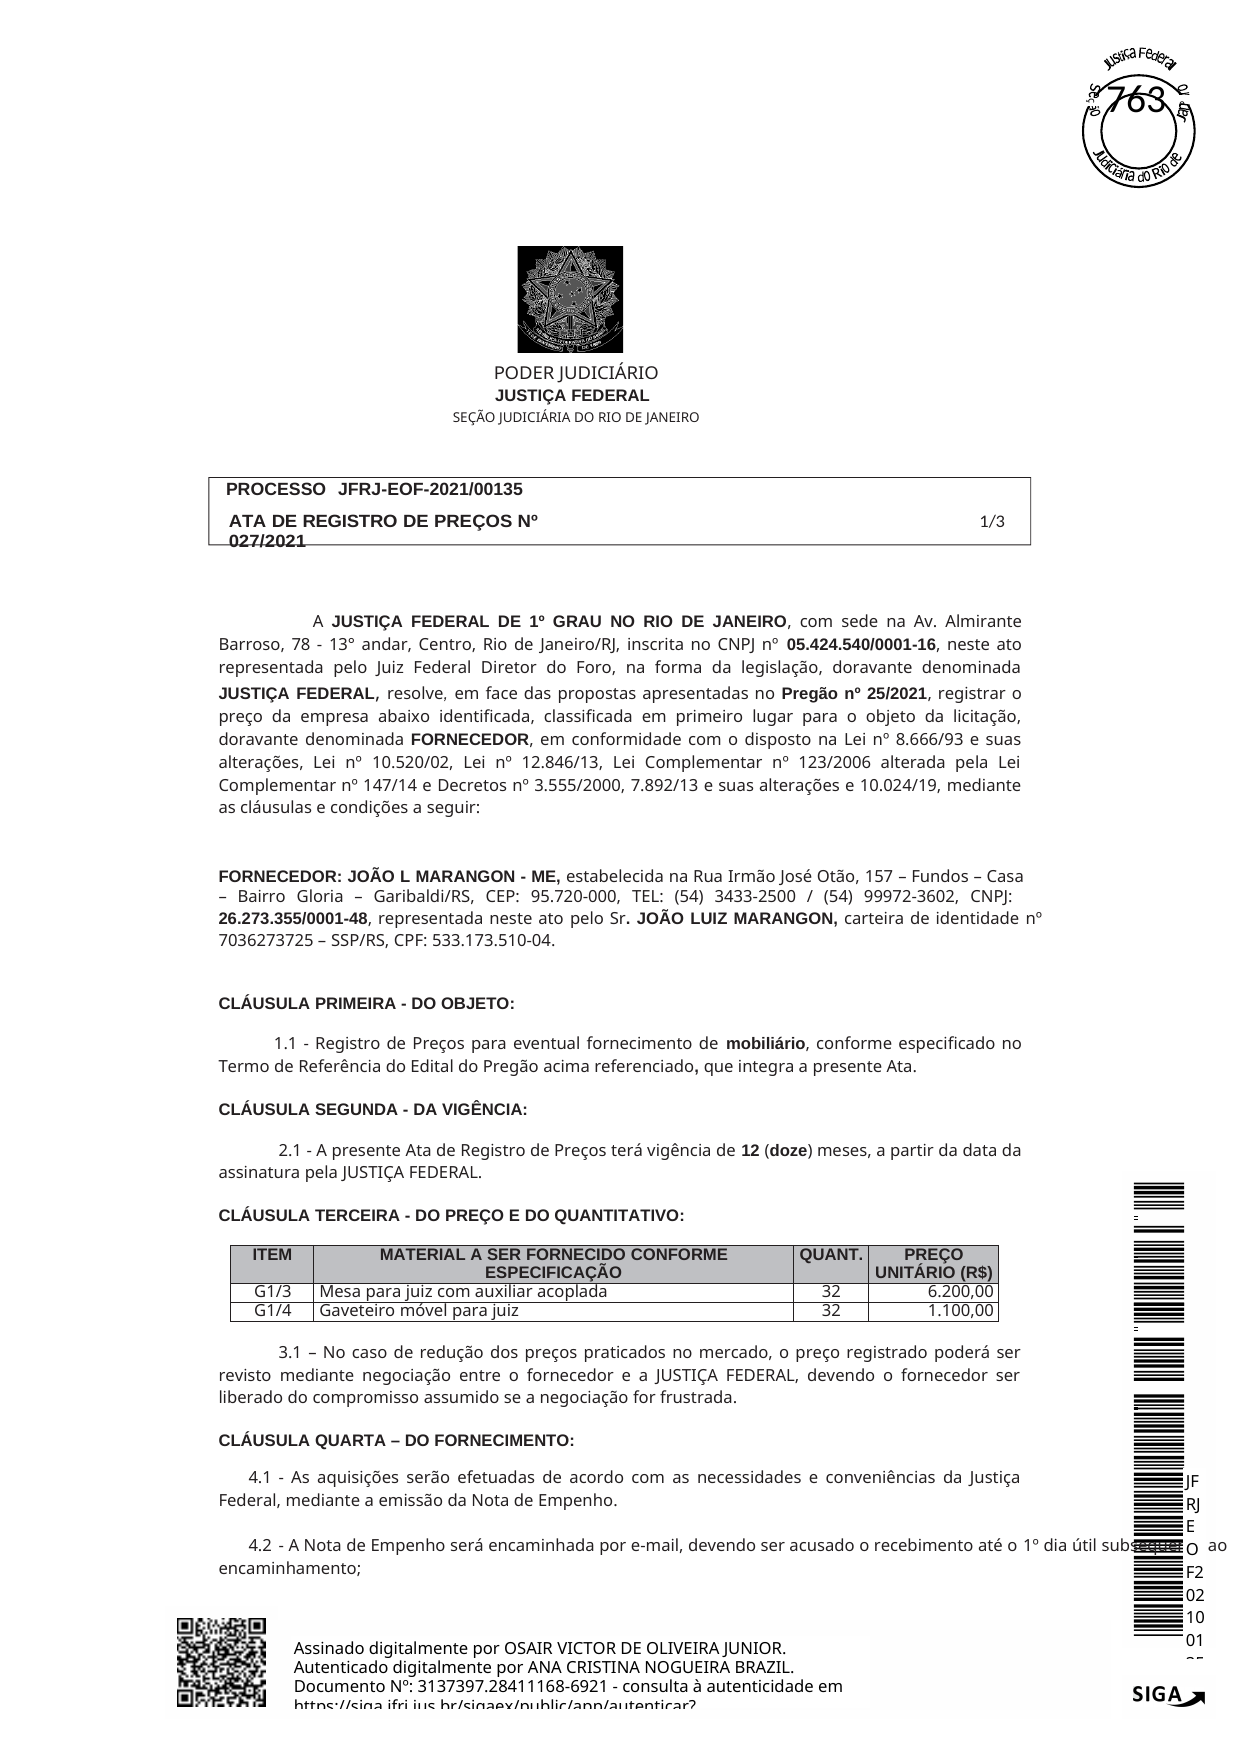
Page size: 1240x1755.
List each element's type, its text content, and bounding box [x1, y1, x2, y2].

table_cell G1/4 [231, 1303, 313, 1321]
text 3.1 – No caso de redução dos preços praticados no mercado, o preço registrado poderá ser revisto mediante negociação entre o fornecedor e a JUSTIÇA FEDERAL, devendo o fornecedor ser liberado do compromisso assumido se a negociação for frustrada. [218, 1340, 1022, 1408]
table_header PREÇO UNITÁRIO (R$) [869, 1246, 998, 1283]
list - As aquisições serão efetuadas de acordo com as necessidades e conveniências da Justiça Federal, mediante a emissão da Nota de Empenho. [1183, 1468, 1206, 1659]
list JFRJEOF202100135V05 [1186, 1470, 1206, 1659]
subtitle CLÁUSULA SEGUNDA - DA VIGÊNCIA: [218, 1100, 1227, 1119]
table_header ITEM [231, 1246, 313, 1283]
text A JUSTIÇA FEDERAL DE 1º GRAU NO RIO DE JANEIRO, com sede na Av. Almirante Barroso, 78 - 13° andar, Centro, Rio de Janeiro/RJ, inscrita no CNPJ nº 05.424.540/0001-16, neste ato representada pelo Juiz Federal Diretor do Foro, na forma da legislação, doravante denominada JUSTIÇA FEDERAL, resolve, em face das propostas apresentadas no Pregão nº 25/2021, registrar o preço da empresa abaixo identificada, classificada em primeiro lugar para o objeto da licitação, doravante denominada FORNECEDOR, em conformidade com o disposto na Lei nº 8.666/93 e suas alterações, Lei nº 10.520/02, Lei nº 12.846/13, Lei Complementar nº 123/2006 alterada pela Lei Complementar nº 147/14 e Decretos nº 3.555/2000, 7.892/13 e suas alterações e 10.024/19, mediante as cláusulas e condições a seguir: [218, 610, 1022, 819]
table_cell Gaveteiro móvel para juiz [314, 1303, 793, 1321]
table_cell 6.200,00 [869, 1284, 998, 1302]
text e [1179, 97, 1193, 105]
text – Bairro Gloria – Garibaldi/RS, CEP: 95.720-000, TEL: (54) 3433-2500 / (54) 99972-3602, CNPJ: [218, 887, 1227, 906]
subtitle JUSTIÇA FEDERAL [259, 386, 886, 405]
table_cell Mesa para juiz com auxiliar acoplada [314, 1284, 793, 1302]
text ç [1085, 98, 1099, 106]
list - A Nota de Empenho será encaminhada por e-mail, devendo ser acusado o recebimento até o 1º dia útil subsequente ao encaminhamento; [188, 1534, 1122, 1579]
subtitle CLÁUSULA TERCEIRA - DO PREÇO E DO QUANTITATIVO: [218, 1206, 1122, 1225]
table_cell 1.100,00 [869, 1303, 998, 1321]
table_cell 32 [794, 1284, 868, 1302]
subtitle PODER JUDICIÁRIO [266, 361, 886, 385]
table_cell G1/3 [231, 1284, 313, 1302]
table_header QUANT. [794, 1246, 868, 1283]
text FORNECEDOR: JOÃO L MARANGON - ME, estabelecida na Rua Irmão José Otão, 157 – Fundos – Casa [218, 864, 1227, 887]
text 26.273.355/0001-48, representada neste ato pelo Sr. JOÃO LUIZ MARANGON, carteira de identidade nº 7036273725 – SSP/RS, CPF: 533.173.510-04. [218, 906, 1107, 952]
list - As aquisições serão efetuadas de acordo com as necessidades e conveniências da Justiça Federal, mediante a emissão da Nota de Empenho. [188, 1466, 1022, 1511]
subtitle CLÁUSULA PRIMEIRA - DO OBJETO: [218, 994, 1227, 1013]
text 1.1 - Registro de Preços para eventual fornecimento de mobiliário, conforme especificado no Termo de Referência do Edital do Pregão acima referenciado, que integra a presente Ata. [218, 1032, 1022, 1077]
text 2.1 - A presente Ata de Registro de Preços terá vigência de 12 (doze) meses, a partir da data da assinatura pela JUSTIÇA FEDERAL. [218, 1138, 1022, 1184]
subtitle CLÁUSULA QUARTA – DO FORNECIMENTO: [218, 1431, 1122, 1450]
text SEÇÃO JUDICIÁRIA DO RIO DE JANEIRO [266, 408, 886, 427]
table_header MATERIAL A SER FORNECIDO CONFORME ESPECIFICAÇÃO [314, 1246, 793, 1283]
table_cell 32 [794, 1303, 868, 1321]
